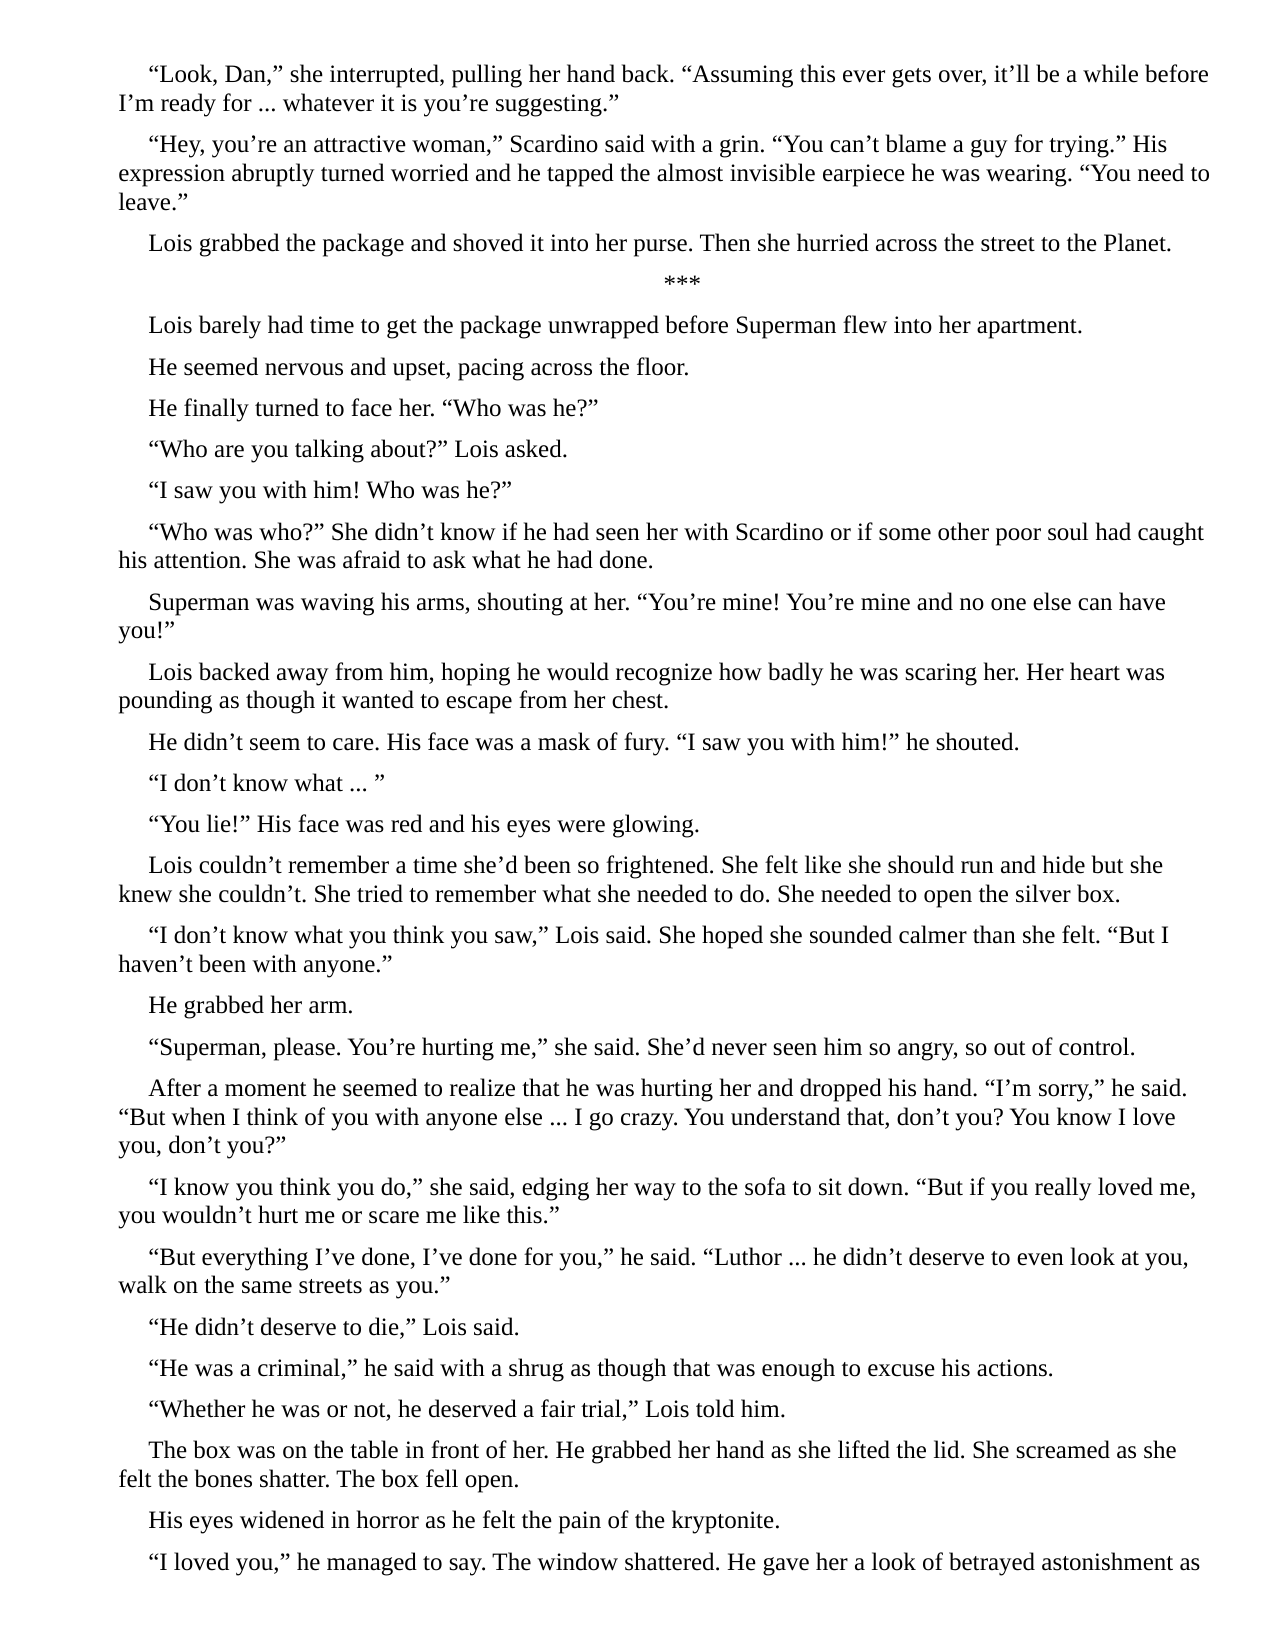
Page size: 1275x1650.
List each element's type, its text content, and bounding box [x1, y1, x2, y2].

text He didn’t seem to care. His face was a mask of fury. “I saw you with him!” he shouted. [118, 727, 1216, 755]
text Lois backed away from him, hoping he would recognize how badly he was scaring her. Her heart was pounding as though it wanted to escape from her chest. [118, 657, 1216, 714]
text “Look, Dan,” she interrupted, pulling her hand back. “Assuming this ever gets over, it’ll be a while before I’m ready for ... whatever it is you’re suggesting.” [118, 59, 1216, 117]
text “I don’t know what ... ” [118, 768, 1216, 797]
text “Whether he was or not, he deserved a fair trial,” Lois told him. [118, 1394, 1216, 1423]
text “I know you think you do,” she said, edging her way to the sofa to sit down. “But if you really loved me, you wouldn’t hurt me or scare me like this.” [118, 1172, 1216, 1229]
text He finally turned to face her. “Who was he?” [118, 393, 1216, 422]
text “I saw you with him! Who was he?” [118, 475, 1216, 504]
text “I don’t know what you think you saw,” Lois said. She hoped she sounded calmer than she felt. “But I haven’t been with anyone.” [118, 920, 1216, 978]
text He grabbed her arm. [118, 990, 1216, 1019]
text The box was on the table in front of her. He grabbed her hand as she lifted the lid. She screamed as she felt the bones shatter. The box fell open. [118, 1435, 1216, 1493]
text Lois grabbed the package and shoved it into her purse. Then she hurried across the street to the Planet. [118, 228, 1216, 257]
text “Superman, please. You’re hurting me,” she said. She’d never seen him so angry, so out of control. [118, 1032, 1216, 1060]
text He seemed nervous and upset, pacing across the floor. [118, 352, 1216, 380]
text “Who was who?” She didn’t know if he had seen her with Scardino or if some other poor soul had caught his attention. She was afraid to ask what he had done. [118, 517, 1216, 574]
text Lois couldn’t remember a time she’d been so frightened. She felt like she should run and hide but she knew she couldn’t. She tried to remember what she needed to do. She needed to open the silver box. [118, 850, 1216, 908]
text “He was a criminal,” he said with a shrug as though that was enough to excuse his actions. [118, 1353, 1216, 1382]
text *** [118, 269, 1216, 298]
text “You lie!” His face was red and his eyes were glowing. [118, 809, 1216, 838]
text “Hey, you’re an attractive woman,” Scardino said with a grin. “You can’t blame a guy for trying.” His expression abruptly turned worried and he tapped the almost invisible earpiece he was wearing. “You need to leave.” [118, 129, 1216, 215]
text “Who are you talking about?” Lois asked. [118, 434, 1216, 463]
text Superman was waving his arms, shouting at her. “You’re mine! You’re mine and no one else can have you!” [118, 587, 1216, 644]
text His eyes widened in horror as he felt the pain of the kryptonite. [118, 1505, 1216, 1534]
text “He didn’t deserve to die,” Lois said. [118, 1312, 1216, 1340]
text Lois barely had time to get the package unwrapped before Superman flew into her apartment. [118, 310, 1216, 339]
text “But everything I’ve done, I’ve done for you,” he said. “Luthor ... he didn’t deserve to even look at you, walk on the same streets as you.” [118, 1242, 1216, 1299]
text After a moment he seemed to realize that he was hurting her and dropped his hand. “I’m sorry,” he said. “But when I think of you with anyone else ... I go crazy. You understand that, don’t you? You know I love you, don’t you?” [118, 1073, 1216, 1159]
text “I loved you,” he managed to say. The window shattered. He gave her a look of betrayed astonishment as [118, 1547, 1216, 1575]
